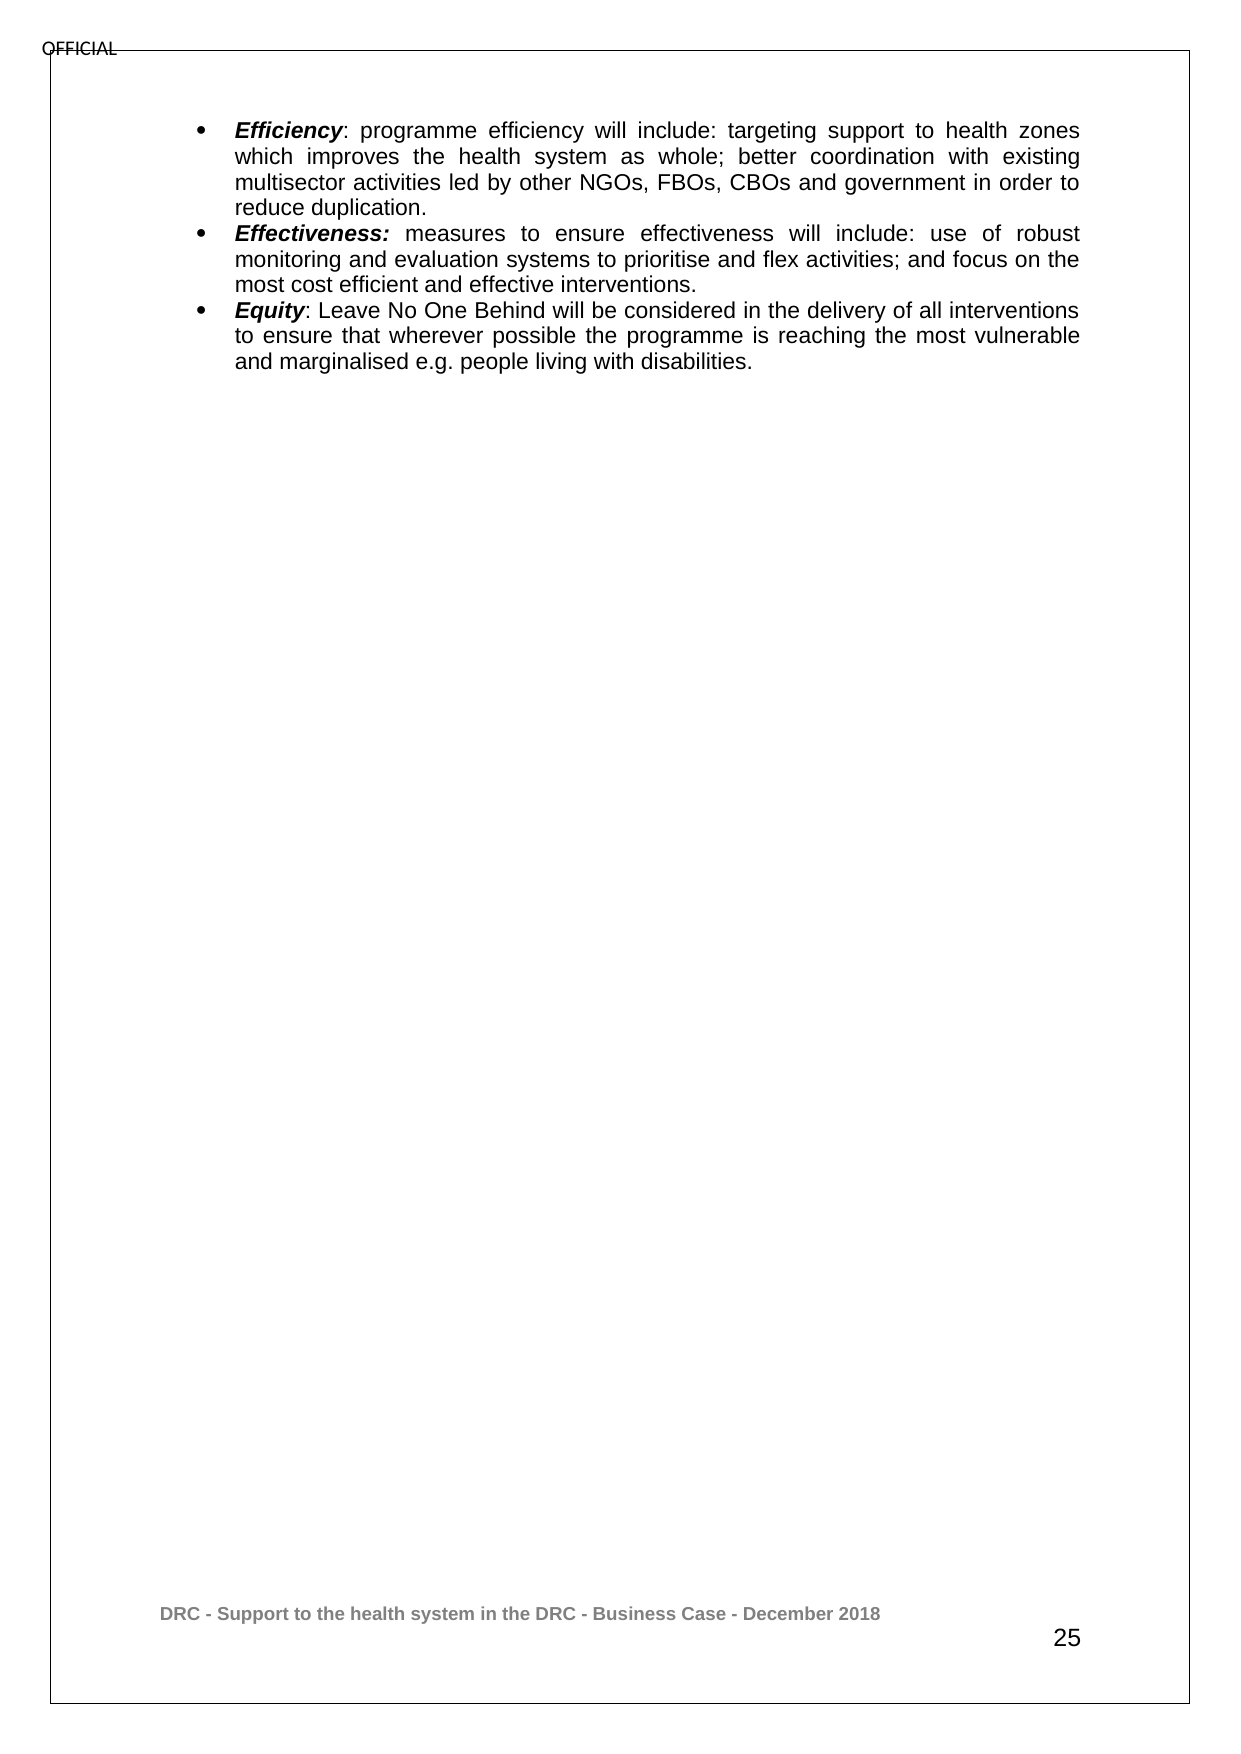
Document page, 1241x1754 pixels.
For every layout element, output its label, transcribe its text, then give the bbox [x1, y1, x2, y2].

list Effectiveness: measures to ensure effectiveness will include: use of robust monitoring and evaluation systems to prioritise and flex activities; and focus on the most cost efficient and effective interventions. [197, 221, 1081, 297]
list Efficiency: programme efficiency will include: targeting support to health zones which improves the health system as whole; better coordination with existing multisector activities led by other NGOs, FBOs, CBOs and government in order to reduce duplication. [197, 118, 1081, 221]
list Equity: Leave No One Behind will be considered in the delivery of all interventions to ensure that wherever possible the programme is reaching the most vulnerable and marginalised e.g. people living with disabilities. [197, 297, 1081, 374]
